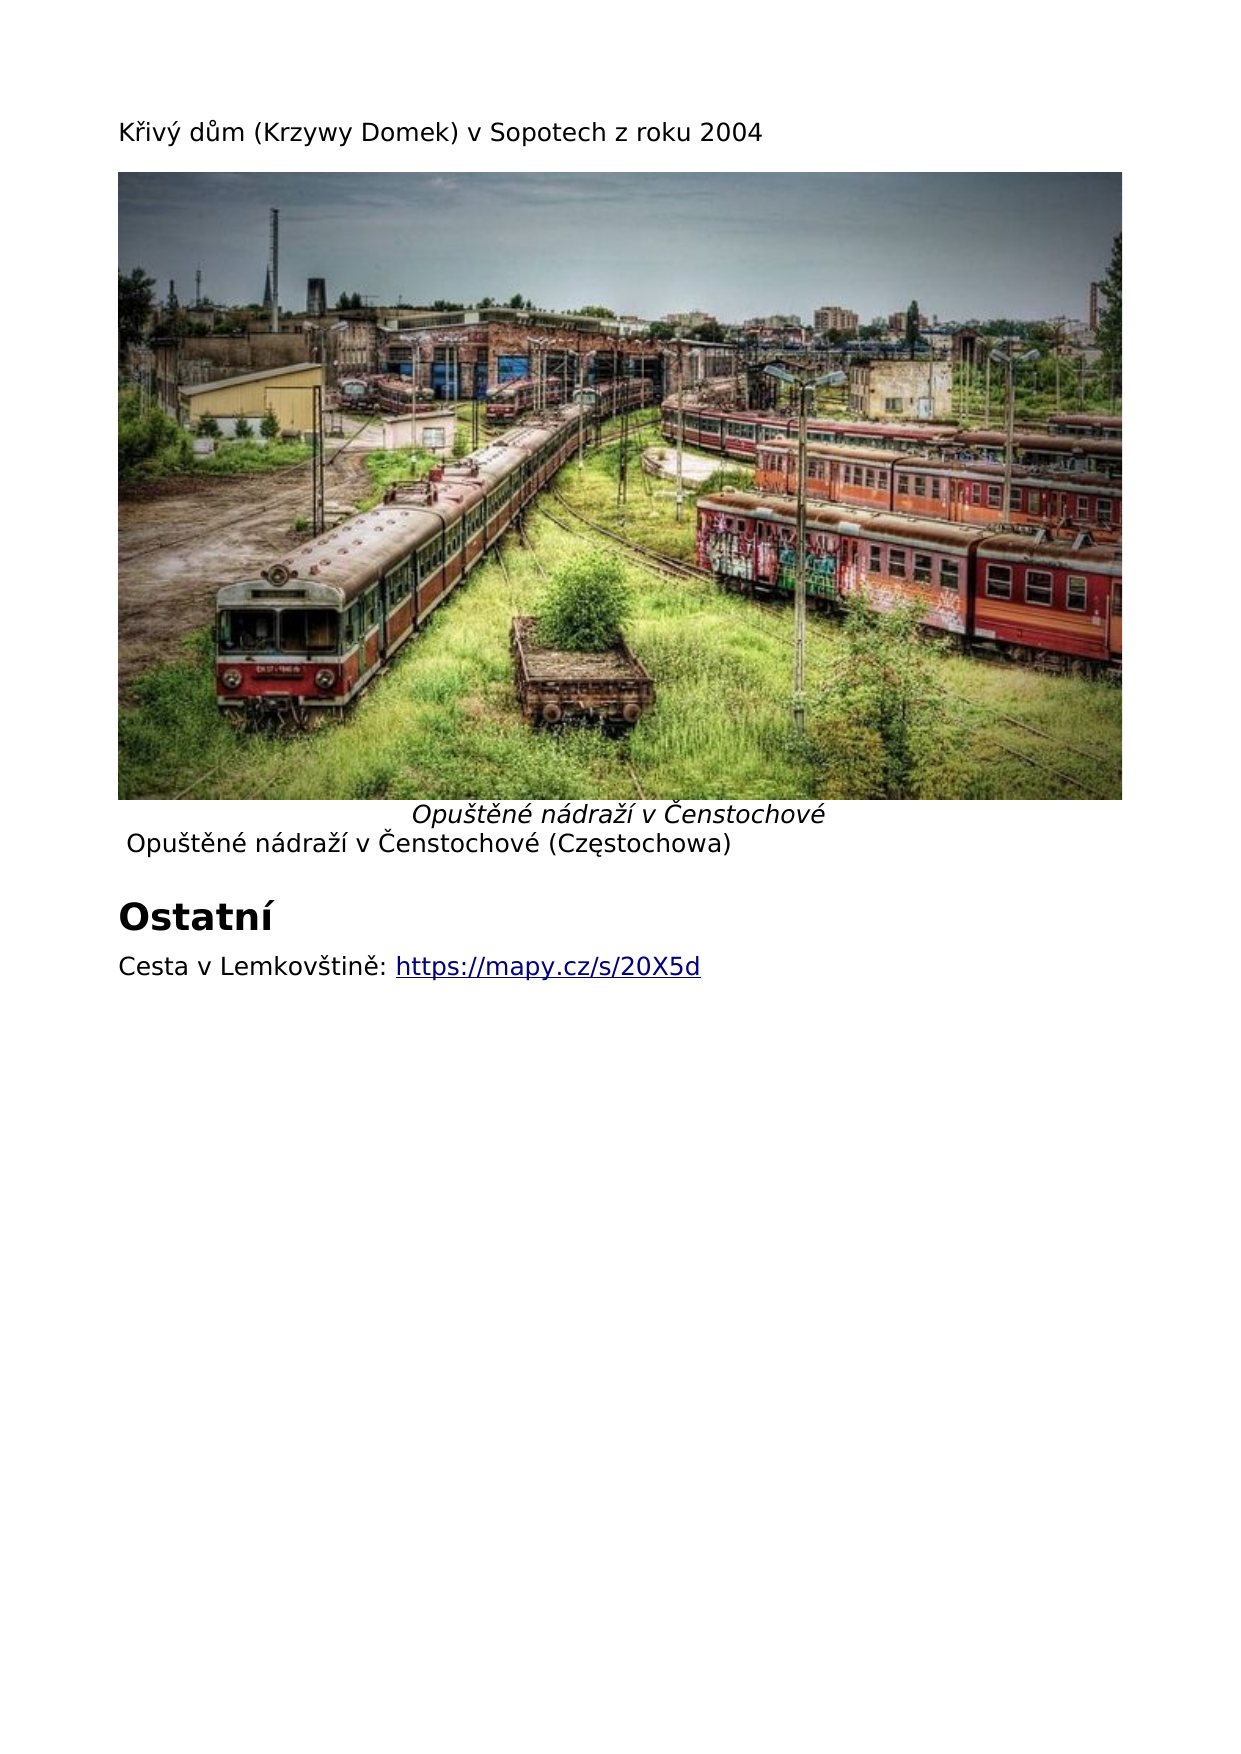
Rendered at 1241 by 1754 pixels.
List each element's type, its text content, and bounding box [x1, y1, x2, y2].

text [118, 160, 1122, 172]
text Opuštěné nádraží v Čenstochové [118, 800, 1122, 829]
subtitle Ostatní [118, 896, 1122, 939]
text Opuštěné nádraží v Čenstochové (Częstochowa) [118, 829, 1122, 858]
text Cesta v Lemkovštině: https://mapy.cz/s/20X5d [118, 952, 1122, 981]
picture [118, 172, 1123, 800]
text Křivý dům (Krzywy Domek) v Sopotech z roku 2004 [118, 118, 1122, 147]
